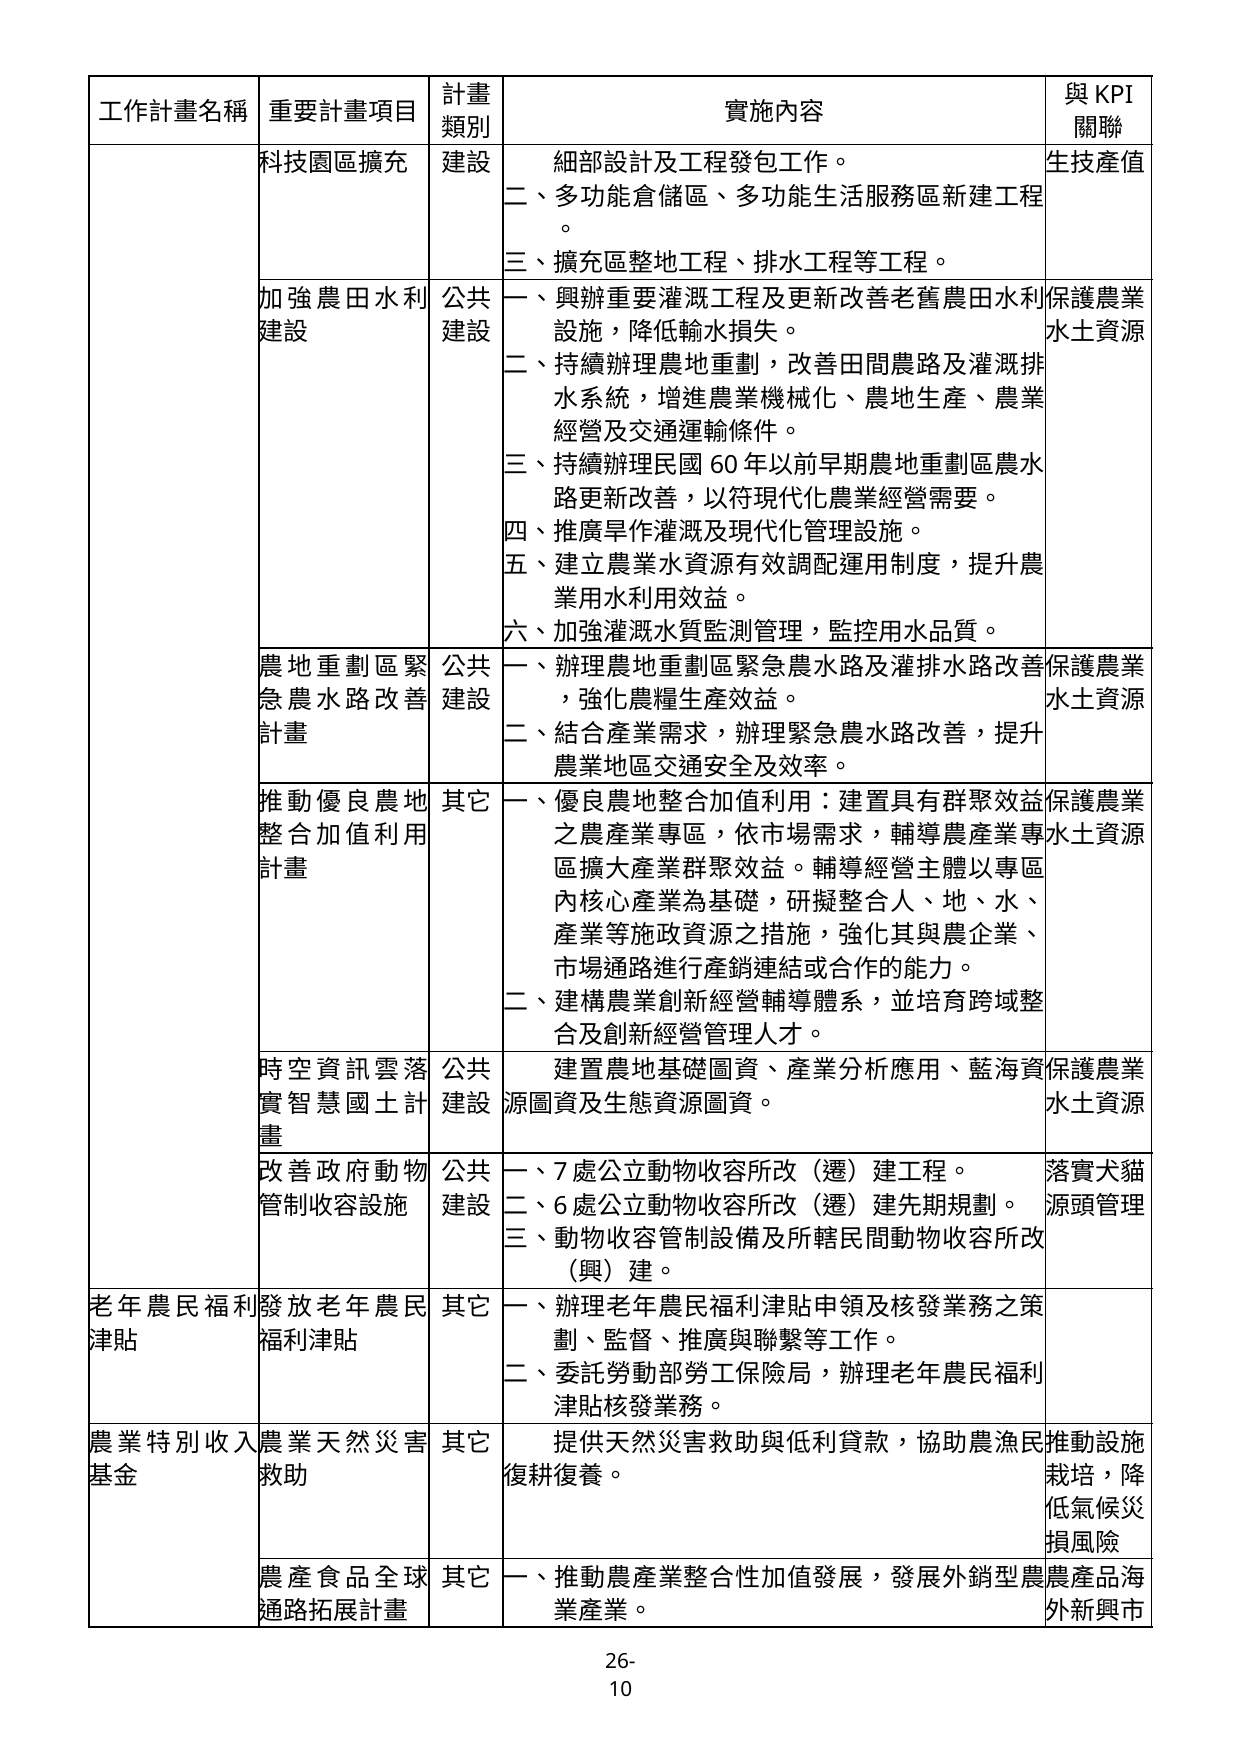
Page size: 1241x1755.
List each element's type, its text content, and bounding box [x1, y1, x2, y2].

table_cell 其它 [430, 1289, 502, 1422]
table_cell 公共建設 [430, 1154, 502, 1287]
table_cell [90, 145, 258, 1287]
table_cell 推動優良農地整合加值利用計畫 [260, 784, 428, 1051]
table_cell 農地重劃區緊急農水路改善計畫 [260, 649, 428, 782]
table_cell [1046, 1289, 1151, 1422]
table_cell 其它 [430, 784, 502, 1051]
table_cell 一、興辦重要灌溉工程及更新改善老舊農田水利設施，降低輸水損失。 二、持續辦理農地重劃，改善田間農路及灌溉排水系統，增進農業機械化、農地生產、農業經營及交通運輸條件。 三、持續辦理民國60年以前早期農地重劃區農水路更新改善，以符現代化農業經營需要。 四、推廣旱作灌溉及現代化管理設施。 五、建立農業水資源有效調配運用制度，提升農業用水利用效益。 六、加強灌溉水質監測管理，監控用水品質。 [504, 280, 1045, 647]
table_cell 一、辦理老年農民福利津貼申領及核發業務之策劃、監督、推廣與聯繫等工作。 二、委託勞動部勞工保險局，辦理老年農民福利津貼核發業務。 [504, 1289, 1045, 1422]
table_cell 一、7處公立動物收容所改（遷）建工程。 二、6處公立動物收容所改（遷）建先期規劃。 三、動物收容管制設備及所轄民間動物收容所改（興）建。 [504, 1154, 1045, 1287]
table_cell 農業特別收入基金 [90, 1424, 258, 1626]
table_cell 保護農業水土資源 [1046, 649, 1151, 782]
table_header 實施內容 [504, 77, 1045, 143]
table_cell 一、推動農產業整合性加值發展，發展外銷型農業產業。 [504, 1559, 1045, 1626]
table_cell 保護農業水土資源 [1046, 1052, 1151, 1152]
table_cell 增加農業生技產值 [1046, 145, 1151, 278]
table_cell 改善政府動物管制收容設施 [260, 1154, 428, 1287]
table_cell 一、辦理規劃面積約為167公頃用地取得及各項細部設計及工程發包工作。 二、多功能倉儲區、多功能生活服務區新建工程。 三、擴充區整地工程、排水工程等工程。 [504, 145, 1045, 278]
table_cell 其它 [430, 1559, 502, 1626]
table_cell 公共建設 [430, 649, 502, 782]
table_header 與KPI 關聯 [1046, 77, 1151, 143]
table_cell 保護農業水土資源 [1046, 280, 1151, 647]
table_cell 其它 [430, 1424, 502, 1558]
table_cell 發放老年農民福利津貼 [260, 1289, 428, 1422]
table_cell 老年農民福利津貼 [90, 1289, 258, 1422]
table_cell 一、辦理農地重劃區緊急農水路及灌排水路改善，強化農糧生產效益。 二、結合產業需求，辦理緊急農水路改善，提升農業地區交通安全及效率。 [504, 649, 1045, 782]
table_cell 推動設施栽培，降低氣候災損風險 [1046, 1424, 1151, 1558]
table_cell 公共建設 [430, 1052, 502, 1152]
table_header 計畫類別 [430, 77, 502, 143]
table_cell 落實犬貓源頭管理 [1046, 1154, 1151, 1287]
table_cell 建置農地基礎圖資、產業分析應用、藍海資源圖資及生態資源圖資。 [504, 1052, 1045, 1152]
table_cell 時空資訊雲落實智慧國土計畫 [260, 1052, 428, 1152]
table_cell 農產品海外新興市 [1046, 1559, 1151, 1626]
table_header 重要計畫項目 [260, 77, 428, 143]
table_cell 加強農田水利建設 [260, 280, 428, 647]
table_cell 提供天然災害救助與低利貸款，協助農漁民復耕復養。 [504, 1424, 1045, 1558]
table_cell 一、優良農地整合加值利用：建置具有群聚效益之農產業專區，依市場需求，輔導農產業專區擴大產業群聚效益。輔導經營主體以專區內核心產業為基礎，研擬整合人、地、水、產業等施政資源之措施，強化其與農企業、市場通路進行產銷連結或合作的能力。 二、建構農業創新經營輔導體系，並培育跨域整合及創新經營管理人才。 [504, 784, 1045, 1051]
table_cell 公共建設 [430, 280, 502, 647]
table_header 工作計畫名稱 [90, 77, 258, 143]
table_cell 保護農業水土資源 [1046, 784, 1151, 1051]
table_cell 農產食品全球通路拓展計畫 [260, 1559, 428, 1626]
table_cell 農業天然災害救助 [260, 1424, 428, 1558]
table_cell 科技園區擴充 [260, 145, 428, 278]
table_cell 建設 [430, 145, 502, 278]
